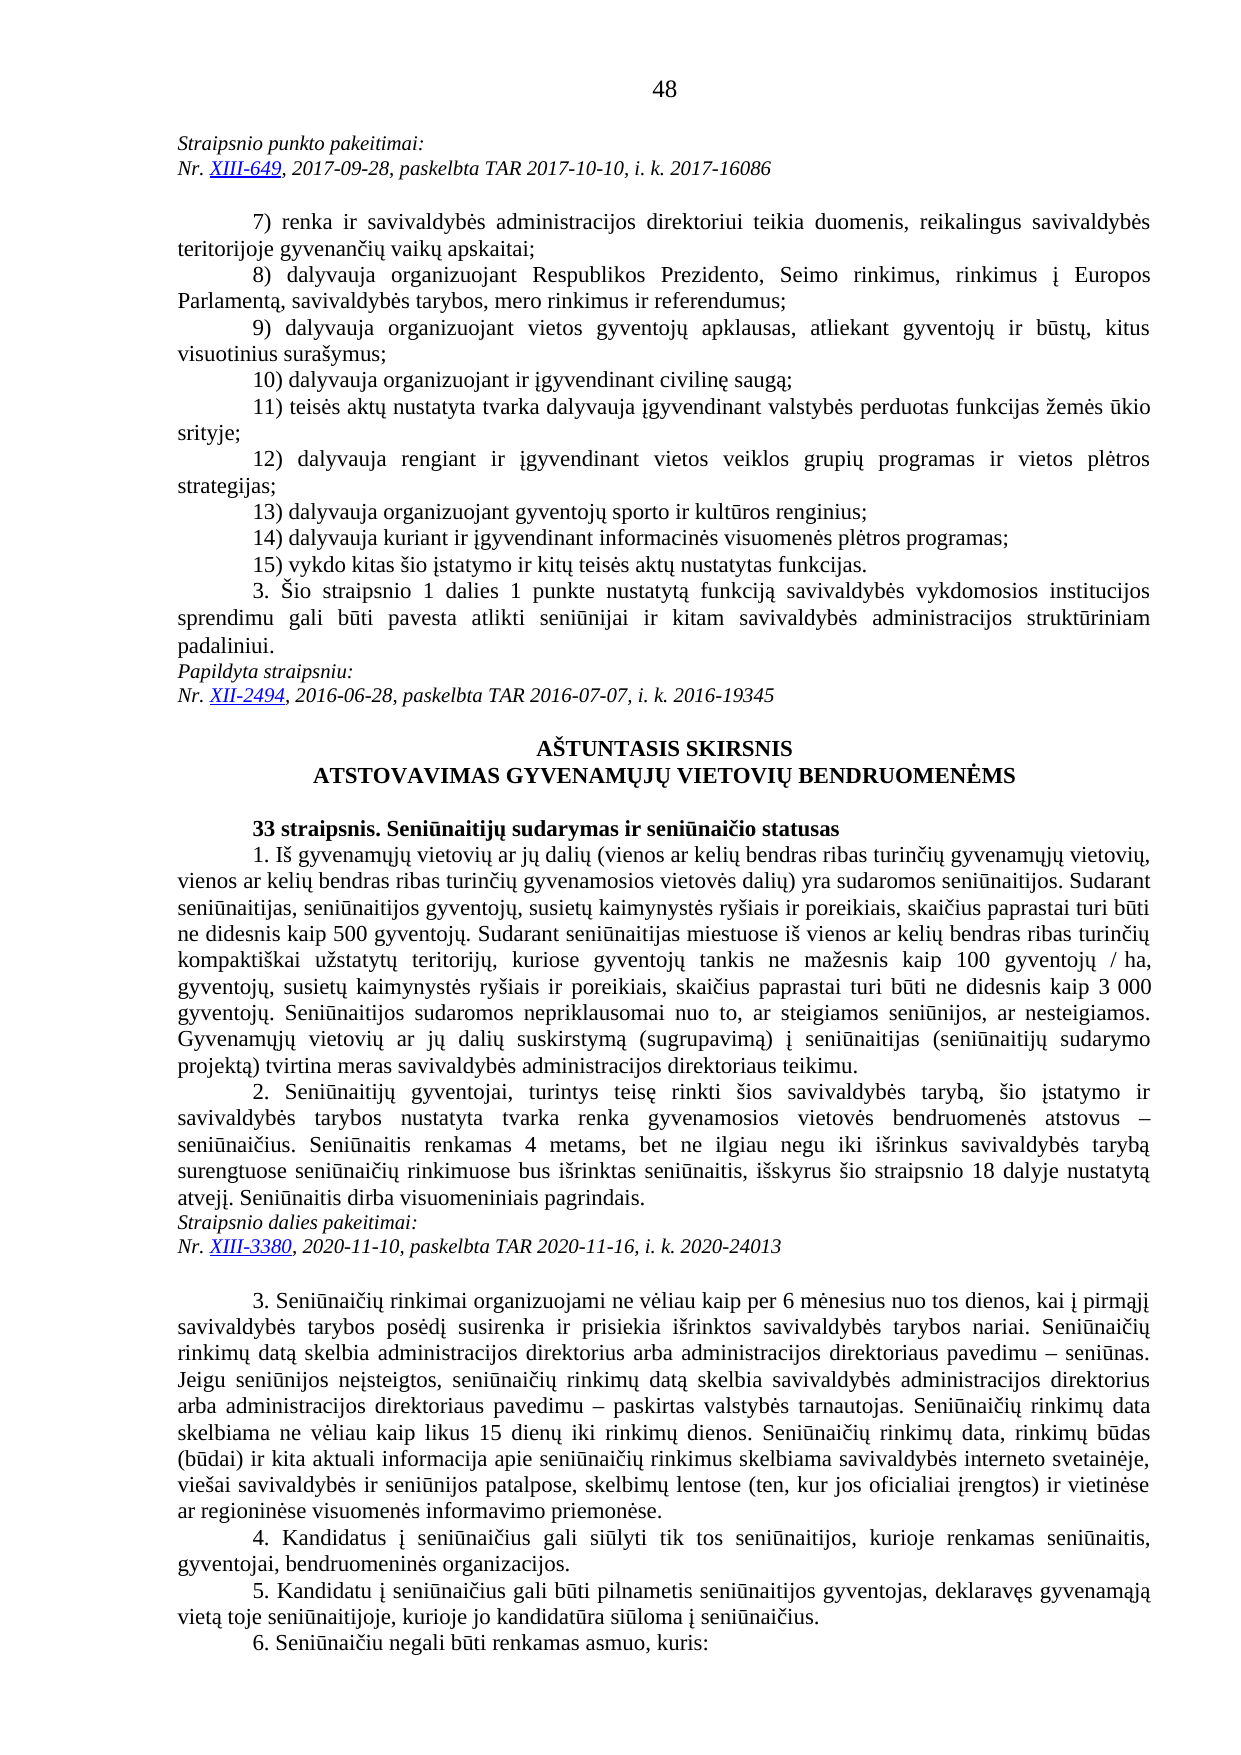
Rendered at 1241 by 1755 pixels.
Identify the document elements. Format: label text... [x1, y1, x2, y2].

text 2. Seniūnaitijų gyventojai, turintys teisę rinkti šios savivaldybės tarybą, šio įstatymo ir savivaldybės tarybos nustatyta tvarka renka gyvenamosios vietovės bendruomenės atstovus – seniūnaičius. Seniūnaitis renkamas 4 metams, bet ne ilgiau negu iki išrinkus savivaldybės tarybą surengtuose seniūnaičių rinkimuose bus išrinktas seniūnaitis, išskyrus šio straipsnio 18 dalyje nustatytą atvejį. Seniūnaitis dirba visuomeniniais pagrindais. [177, 1078, 1152, 1210]
text 6. Seniūnaičiu negali būti renkamas asmuo, kuris: [177, 1629, 1152, 1656]
text Papildyta straipsniu: [177, 659, 1152, 683]
text 8) dalyvauja organizuojant Respublikos Prezidento, Seimo rinkimus, rinkimus į Europos Parlamentą, savivaldybės tarybos, mero rinkimus ir referendumus; [177, 261, 1152, 314]
text 15) vykdo kitas šio įstatymo ir kitų teisės aktų nustatytas funkcijas. [177, 551, 1152, 577]
text 5. Kandidatu į seniūnaičius gali būti pilnametis seniūnaitijos gyventojas, deklaravęs gyvenamąją vietą toje seniūnaitijoje, kurioje jo kandidatūra siūloma į seniūnaičius. [177, 1577, 1152, 1629]
text Straipsnio punkto pakeitimai: [177, 131, 1152, 155]
text Straipsnio dalies pakeitimai: [177, 1210, 1152, 1234]
text AŠTUNTASIS SKIRSNIS [177, 736, 1152, 762]
text 12) dalyvauja rengiant ir įgyvendinant vietos veiklos grupių programas ir vietos plėtros strategijas; [177, 445, 1152, 498]
text 11) teisės aktų nustatyta tvarka dalyvauja įgyvendinant valstybės perduotas funkcijas žemės ūkio srityje; [177, 393, 1152, 445]
text Nr. XIII-649, 2017-09-28, paskelbta TAR 2017-10-10, i. k. 2017-16086 [177, 155, 1152, 179]
text 9) dalyvauja organizuojant vietos gyventojų apklausas, atliekant gyventojų ir būstų, kitus visuotinius surašymus; [177, 314, 1152, 366]
subtitle ATSTOVAVIMAS GYVENAMŲJŲ VIETOVIŲ BENDRUOMENĖMS [177, 762, 1152, 788]
text 7) renka ir savivaldybės administracijos direktoriui teikia duomenis, reikalingus savivaldybės teritorijoje gyvenančių vaikų apskaitai; [177, 208, 1152, 261]
text 14) dalyvauja kuriant ir įgyvendinant informacinės visuomenės plėtros programas; [177, 524, 1152, 551]
text Nr. XII-2494, 2016-06-28, paskelbta TAR 2016-07-07, i. k. 2016-19345 [177, 683, 1152, 707]
text 4. Kandidatus į seniūnaičius gali siūlyti tik tos seniūnaitijos, kurioje renkamas seniūnaitis, gyventojai, bendruomeninės organizacijos. [177, 1524, 1152, 1577]
text 1. Iš gyvenamųjų vietovių ar jų dalių (vienos ar kelių bendras ribas turinčių gyvenamųjų vietovių, vienos ar kelių bendras ribas turinčių gyvenamosios vietovės dalių) yra sudaromos seniūnaitijos. Sudarant seniūnaitijas, seniūnaitijos gyventojų, susietų kaimynystės ryšiais ir poreikiais, skaičius paprastai turi būti ne didesnis kaip 500 gyventojų. Sudarant seniūnaitijas miestuose iš vienos ar kelių bendras ribas turinčių kompaktiškai užstatytų teritorijų, kuriose gyventojų tankis ne mažesnis kaip 100 gyventojų / ha, gyventojų, susietų kaimynystės ryšiais ir poreikiais, skaičius paprastai turi būti ne didesnis kaip 3 000 gyventojų. Seniūnaitijos sudaromos nepriklausomai nuo to, ar steigiamos seniūnijos, ar nesteigiamos. Gyvenamųjų vietovių ar jų dalių suskirstymą (sugrupavimą) į seniūnaitijas (seniūnaitijų sudarymo projektą) tvirtina meras savivaldybės administracijos direktoriaus teikimu. [177, 841, 1152, 1078]
text 3. Šio straipsnio 1 dalies 1 punkte nustatytą funkciją savivaldybės vykdomosios institucijos sprendimu gali būti pavesta atlikti seniūnijai ir kitam savivaldybės administracijos struktūriniam padaliniui. [177, 577, 1152, 659]
text 13) dalyvauja organizuojant gyventojų sporto ir kultūros renginius; [177, 498, 1152, 524]
text 33 straipsnis. Seniūnaitijų sudarymas ir seniūnaičio statusas [177, 814, 1152, 841]
text 3. Seniūnaičių rinkimai organizuojami ne vėliau kaip per 6 mėnesius nuo tos dienos, kai į pirmąjį savivaldybės tarybos posėdį susirenka ir prisiekia išrinktos savivaldybės tarybos nariai. Seniūnaičių rinkimų datą skelbia administracijos direktorius arba administracijos direktoriaus pavedimu – seniūnas. Jeigu seniūnijos neįsteigtos, seniūnaičių rinkimų datą skelbia savivaldybės administracijos direktorius arba administracijos direktoriaus pavedimu – paskirtas valstybės tarnautojas. Seniūnaičių rinkimų data skelbiama ne vėliau kaip likus 15 dienų iki rinkimų dienos. Seniūnaičių rinkimų data, rinkimų būdas (būdai) ir kita aktuali informacija apie seniūnaičių rinkimus skelbiama savivaldybės interneto svetainėje, viešai savivaldybės ir seniūnijos patalpose, skelbimų lentose (ten, kur jos oficialiai įrengtos) ir vietinėse ar regioninėse visuomenės informavimo priemonėse. [177, 1287, 1152, 1524]
text Nr. XIII-3380, 2020-11-10, paskelbta TAR 2020-11-16, i. k. 2020-24013 [177, 1234, 1152, 1258]
text 10) dalyvauja organizuojant ir įgyvendinant civilinę saugą; [177, 366, 1152, 393]
